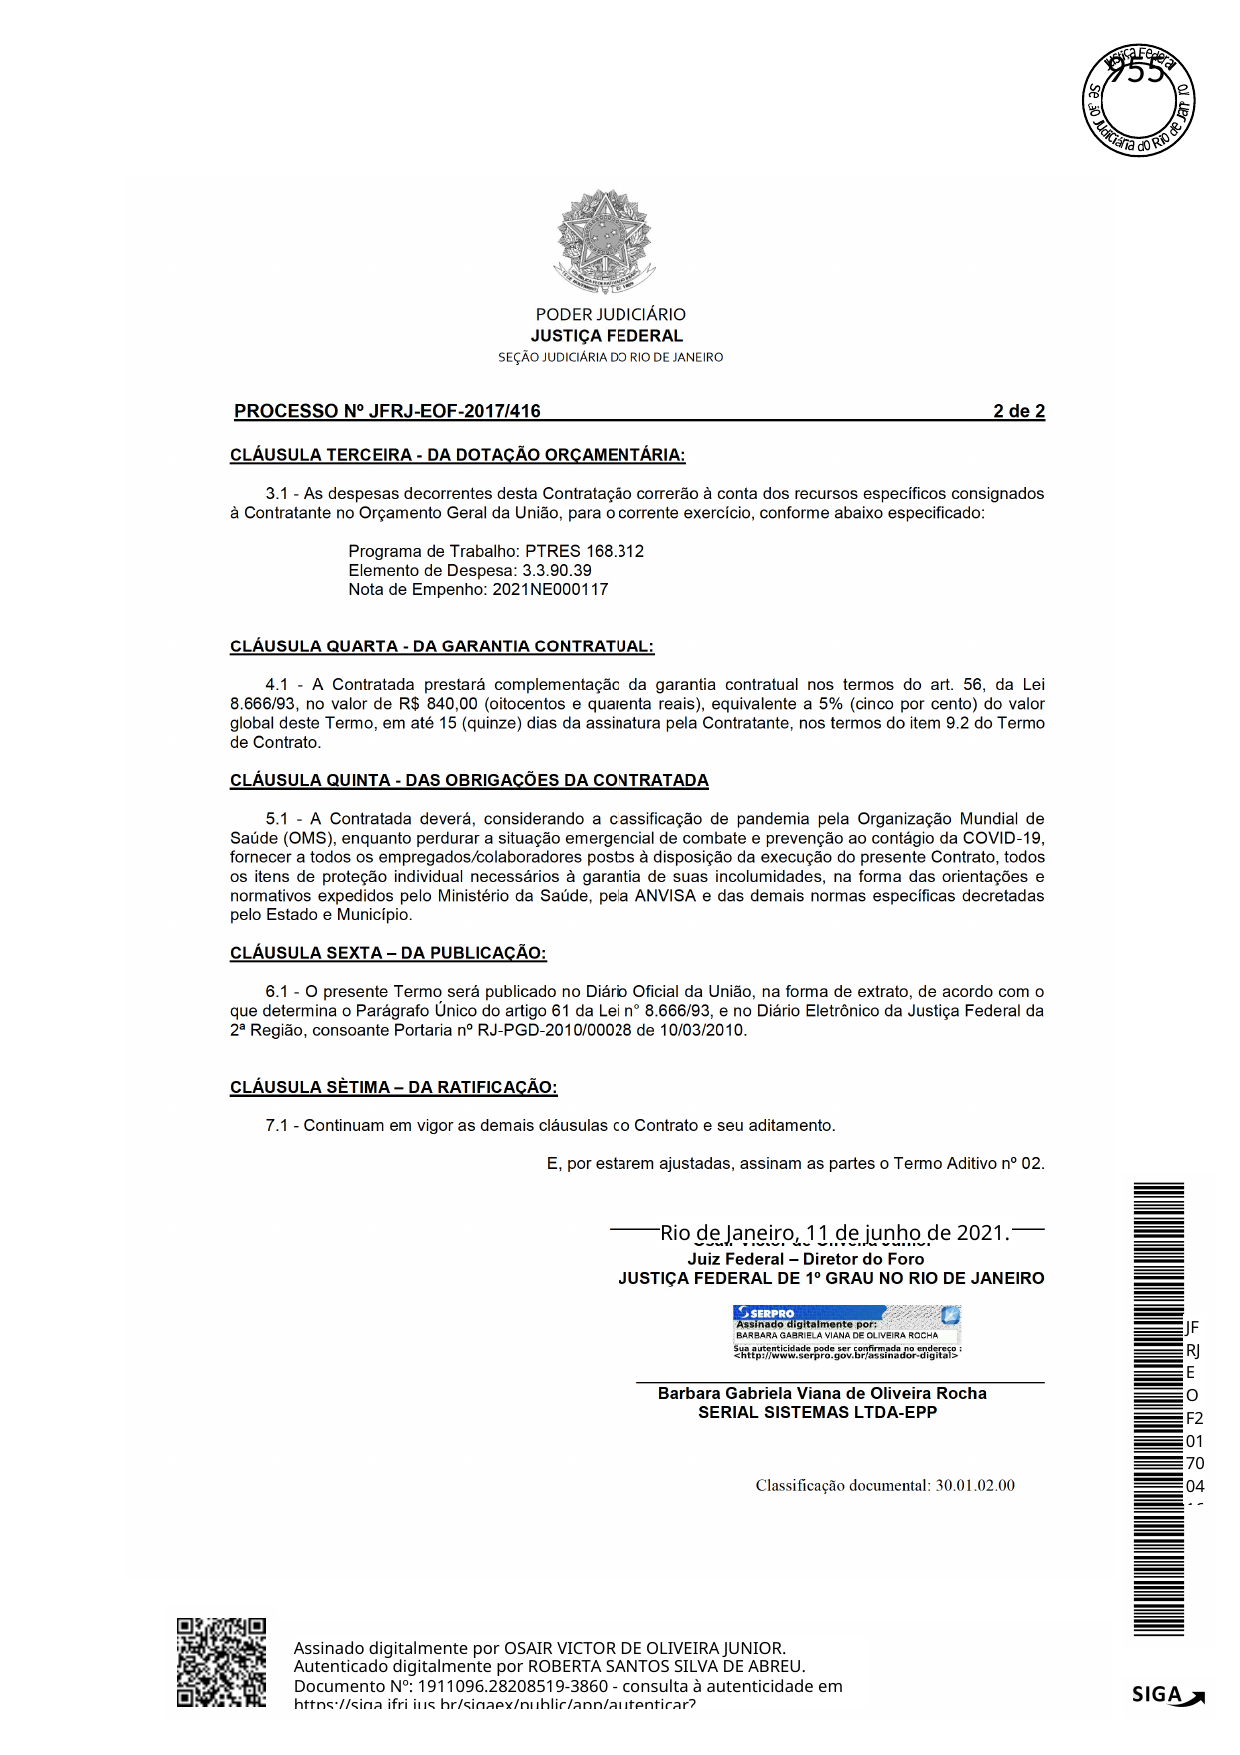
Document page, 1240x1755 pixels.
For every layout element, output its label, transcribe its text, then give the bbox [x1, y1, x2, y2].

text ç [1087, 98, 1101, 106]
text Rio de Janeiro, 11 de junho de 2021. [660, 1218, 1012, 1243]
text JFRJEOF201700416V05 [1186, 1316, 1206, 1504]
text e [1179, 97, 1193, 105]
